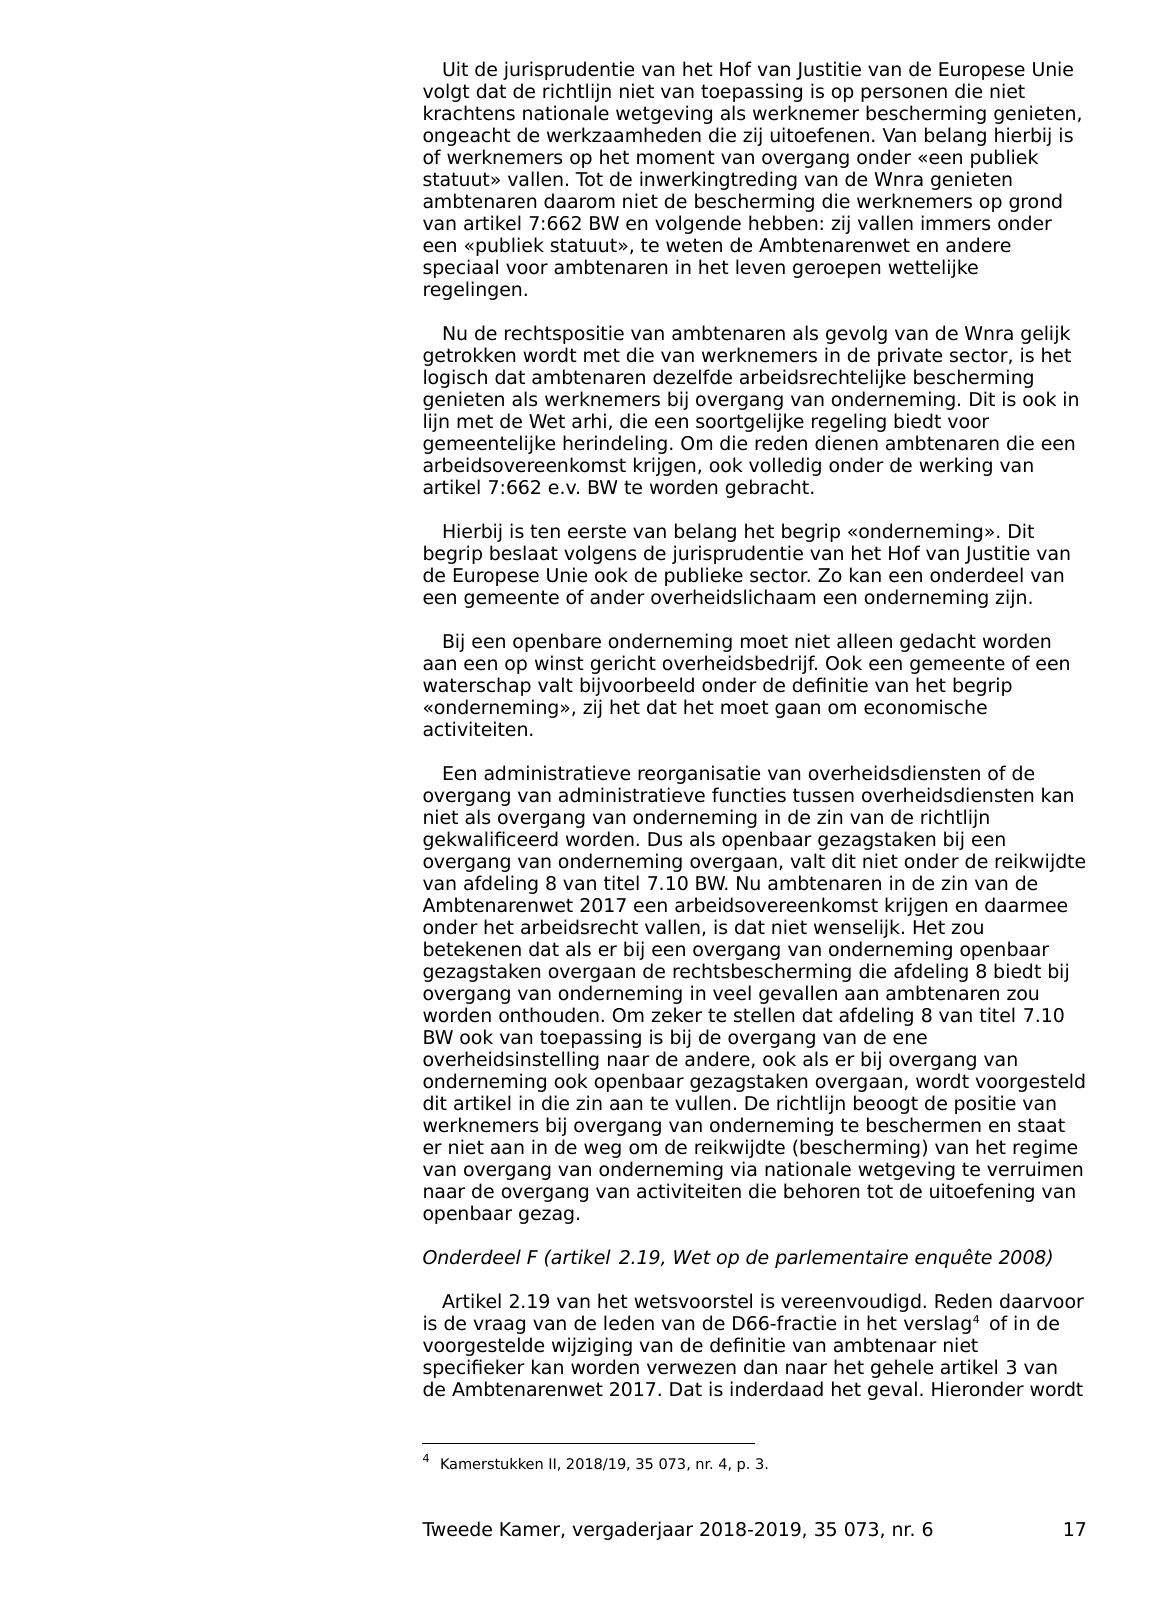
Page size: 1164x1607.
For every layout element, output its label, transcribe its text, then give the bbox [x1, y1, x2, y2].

text Uit de jurisprudentie van het Hof van Justitie van de Europese Unie volgt dat de richtlijn niet van toepassing is op personen die niet krachtens nationale wetgeving als werknemer bescherming genieten, ongeacht de werkzaamheden die zij uitoefenen. Van belang hierbij is of werknemers op het moment van overgang onder «een publiek statuut» vallen. Tot de inwerkingtreding van de Wnra genieten ambtenaren daarom niet de bescherming die werknemers op grond van artikel 7:662 BW en volgende hebben: zij vallen immers onder een «publiek statuut», te weten de Ambtenarenwet en andere speciaal voor ambtenaren in het leven geroepen wettelijke regelingen. [422, 59, 1087, 301]
text Artikel 2.19 van het wetsvoorstel is vereenvoudigd. Reden daarvoor is de vraag van de leden van de D66-fractie in het verslag of in de voorgestelde wijziging van de definitie van ambtenaar niet specifieker kan worden verwezen dan naar het gehele artikel 3 van de Ambtenarenwet 2017. Dat is inderdaad het geval. Hieronder wordt [422, 1291, 1087, 1401]
text Hierbij is ten eerste van belang het begrip «onderneming». Dit begrip beslaat volgens de jurisprudentie van het Hof van Justitie van de Europese Unie ook de publieke sector. Zo kan een onderdeel van een gemeente of ander overheidslichaam een onderneming zijn. [422, 521, 1087, 609]
text Kamerstukken II, 2018/19, 35 073, nr. 4, p. 3. [422, 1452, 1087, 1474]
text Een administratieve reorganisatie van overheidsdiensten of de overgang van administratieve functies tussen overheidsdiensten kan niet als overgang van onderneming in de zin van de richtlijn gekwalificeerd worden. Dus als openbaar gezagstaken bij een overgang van onderneming overgaan, valt dit niet onder de reikwijdte van afdeling 8 van titel 7.10 BW. Nu ambtenaren in de zin van de Ambtenarenwet 2017 een arbeidsovereenkomst krijgen en daarmee onder het arbeidsrecht vallen, is dat niet wenselijk. Het zou betekenen dat als er bij een overgang van onderneming openbaar gezagstaken overgaan de rechtsbescherming die afdeling 8 biedt bij overgang van onderneming in veel gevallen aan ambtenaren zou worden onthouden. Om zeker te stellen dat afdeling 8 van titel 7.10 BW ook van toepassing is bij de overgang van de ene overheidsinstelling naar de andere, ook als er bij overgang van onderneming ook openbaar gezagstaken overgaan, wordt voorgesteld dit artikel in die zin aan te vullen. De richtlijn beoogt de positie van werknemers bij overgang van onderneming te beschermen en staat er niet aan in de weg om de reikwijdte (bescherming) van het regime van overgang van onderneming via nationale wetgeving te verruimen naar de overgang van activiteiten die behoren tot de uitoefening van openbaar gezag. [422, 763, 1087, 1225]
text Nu de rechtspositie van ambtenaren als gevolg van de Wnra gelijk getrokken wordt met die van werknemers in de private sector, is het logisch dat ambtenaren dezelfde arbeidsrechtelijke bescherming genieten als werknemers bij overgang van onderneming. Dit is ook in lijn met de Wet arhi, die een soortgelijke regeling biedt voor gemeentelijke herindeling. Om die reden dienen ambtenaren die een arbeidsovereenkomst krijgen, ook volledig onder de werking van artikel 7:662 e.v. BW te worden gebracht. [422, 323, 1087, 499]
text Bij een openbare onderneming moet niet alleen gedacht worden aan een op winst gericht overheidsbedrijf. Ook een gemeente of een waterschap valt bijvoorbeeld onder de definitie van het begrip «onderneming», zij het dat het moet gaan om economische activiteiten. [422, 631, 1087, 741]
subtitle Onderdeel F (artikel 2.19, Wet op de parlementaire enquête 2008) [422, 1247, 1087, 1269]
